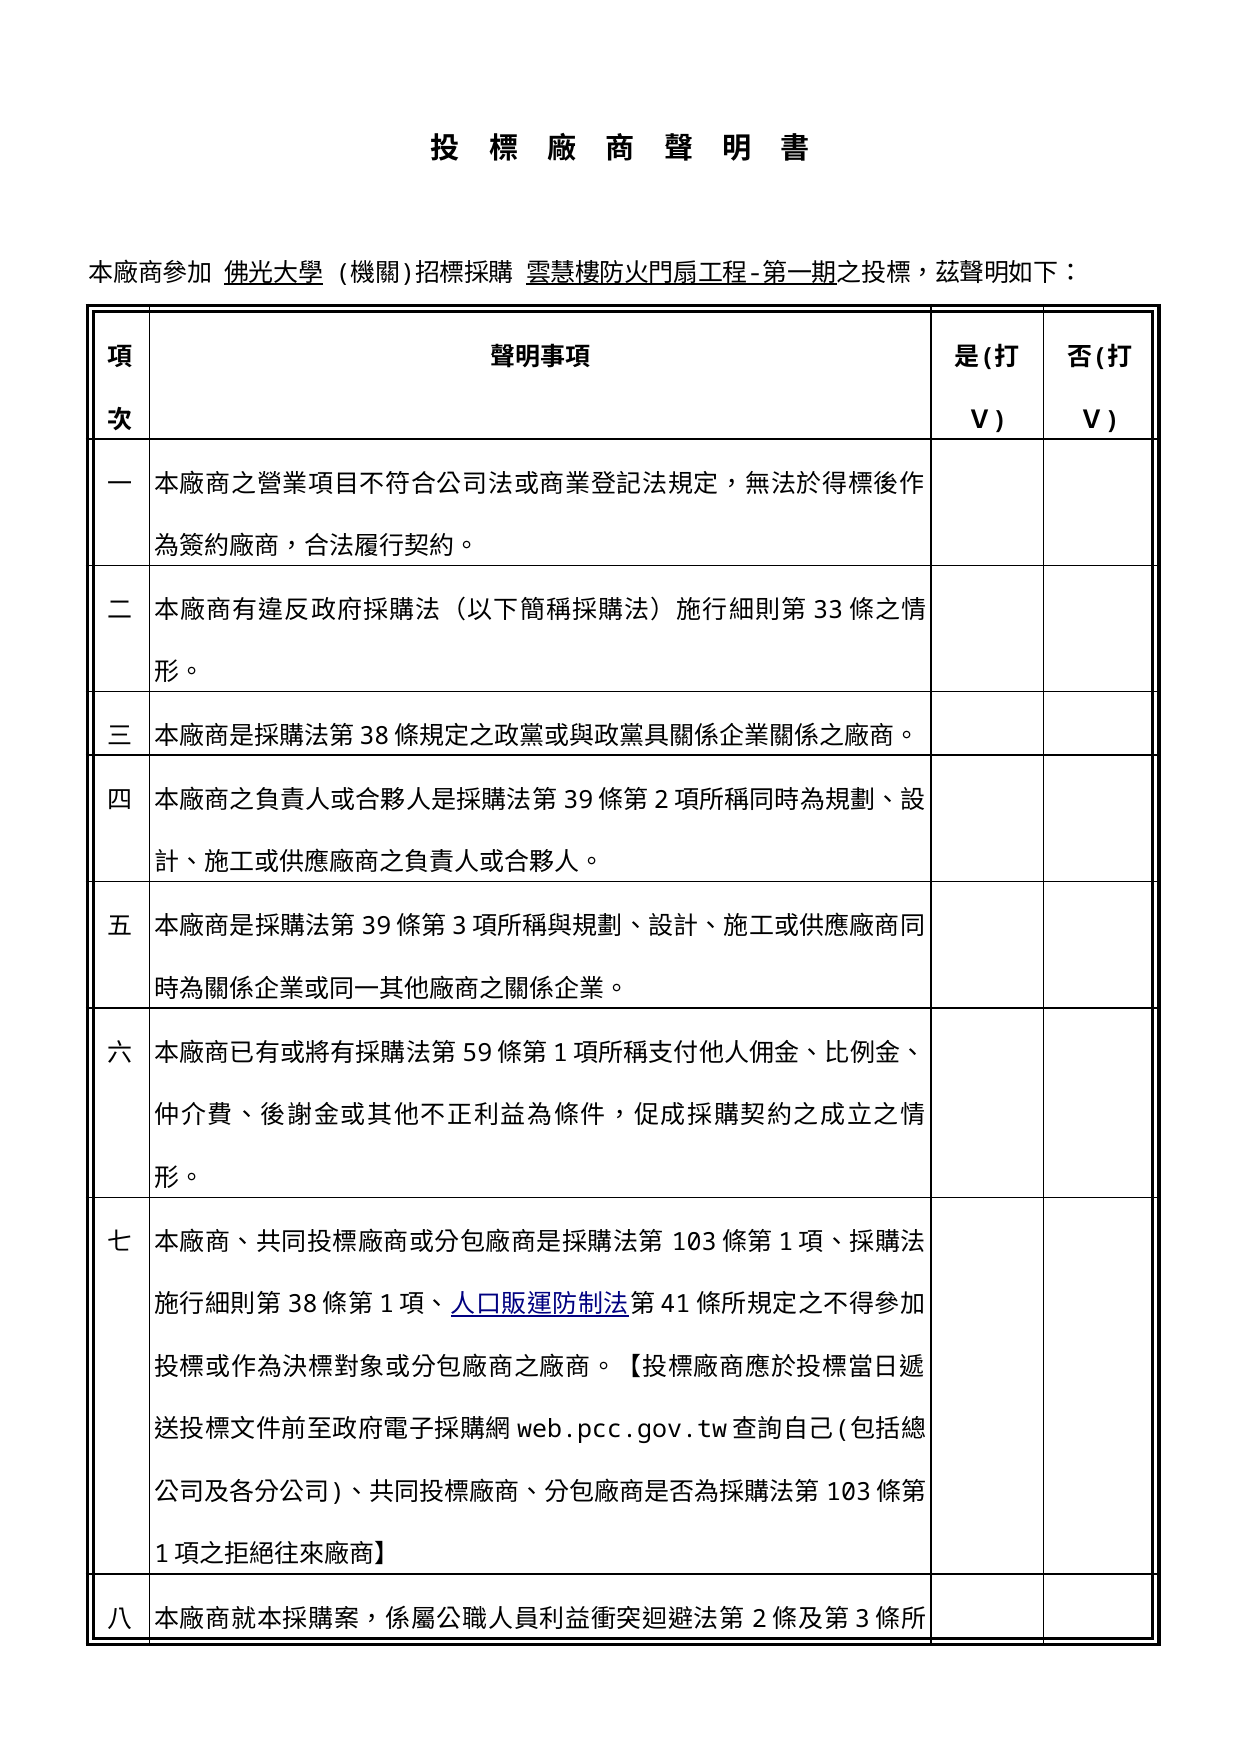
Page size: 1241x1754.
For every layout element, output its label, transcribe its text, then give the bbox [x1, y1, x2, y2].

table_cell 六 [95, 1009, 149, 1196]
table_cell [1044, 882, 1151, 1007]
table_cell [932, 692, 1043, 754]
table_cell [1044, 1198, 1151, 1573]
table_cell 本廠商、共同投標廠商或分包廠商是採購法第103條第1項、採購法施行細則第38條第1項、人口販運防制法第41條所規定之不得參加投標或作為決標對象或分包廠商之廠商。【投標廠商應於投標當日遞送投標文件前至政府電子採購網web.pcc.gov.tw查詢自己(包括總公司及各分公司)、共同投標廠商、分包廠商是否為採購法第103條第1項之拒絕往來廠商】 [150, 1198, 930, 1573]
table_header 否(打Ｖ) [1044, 307, 1156, 438]
table_cell 二 [95, 566, 149, 691]
table_cell 四 [95, 756, 149, 881]
table_cell [1044, 1009, 1151, 1196]
table_cell 本廠商是採購法第39條第3項所稱與規劃、設計、施工或供應廠商同時為關係企業或同一其他廠商之關係企業。 [150, 882, 930, 1007]
table_cell [1044, 440, 1151, 564]
text 本廠商參加 佛光大學 (機關)招標採購 雲慧樓防火門扇工程-第一期之投標，茲聲明如下： [89, 229, 1152, 291]
table_cell [932, 756, 1043, 881]
table_cell 五 [95, 882, 149, 1007]
table_cell [932, 440, 1043, 564]
table_cell 三 [95, 692, 149, 754]
table_cell 本廠商之負責人或合夥人是採購法第39條第2項所稱同時為規劃、設計、施工或供應廠商之負責人或合夥人。 [150, 756, 930, 881]
table_cell [932, 566, 1043, 691]
table_cell 本廠商是採購法第38條規定之政黨或與政黨具關係企業關係之廠商。 [150, 692, 930, 754]
table_header 是(打Ｖ) [932, 313, 1043, 438]
table_cell [1044, 1575, 1151, 1637]
table_cell 七 [95, 1198, 149, 1573]
table_cell 本廠商就本採購案，係屬公職人員利益衝突迴避法第2條及第3條所 [150, 1575, 930, 1637]
table_cell [1044, 692, 1151, 754]
table_cell 本廠商之營業項目不符合公司法或商業登記法規定，無法於得標後作為簽約廠商，合法履行契約。 [150, 440, 930, 564]
table_header 項次 [90, 307, 149, 438]
table_cell 八 [95, 1575, 149, 1637]
table_cell [1044, 566, 1151, 691]
table_cell [932, 1198, 1043, 1573]
table_cell 本廠商有違反政府採購法（以下簡稱採購法）施行細則第33條之情形。 [150, 566, 930, 691]
table_cell 本廠商已有或將有採購法第59條第1項所稱支付他人佣金、比例金、仲介費、後謝金或其他不正利益為條件，促成採購契約之成立之情形。 [150, 1009, 930, 1196]
text 投 標 廠 商 聲 明 書 [89, 104, 1152, 166]
table_cell [932, 1009, 1043, 1196]
table_cell [932, 1575, 1043, 1637]
table_header 聲明事項 [150, 313, 930, 438]
table_cell [1044, 756, 1151, 881]
table_cell 一 [95, 440, 149, 564]
table_cell [932, 882, 1043, 1007]
